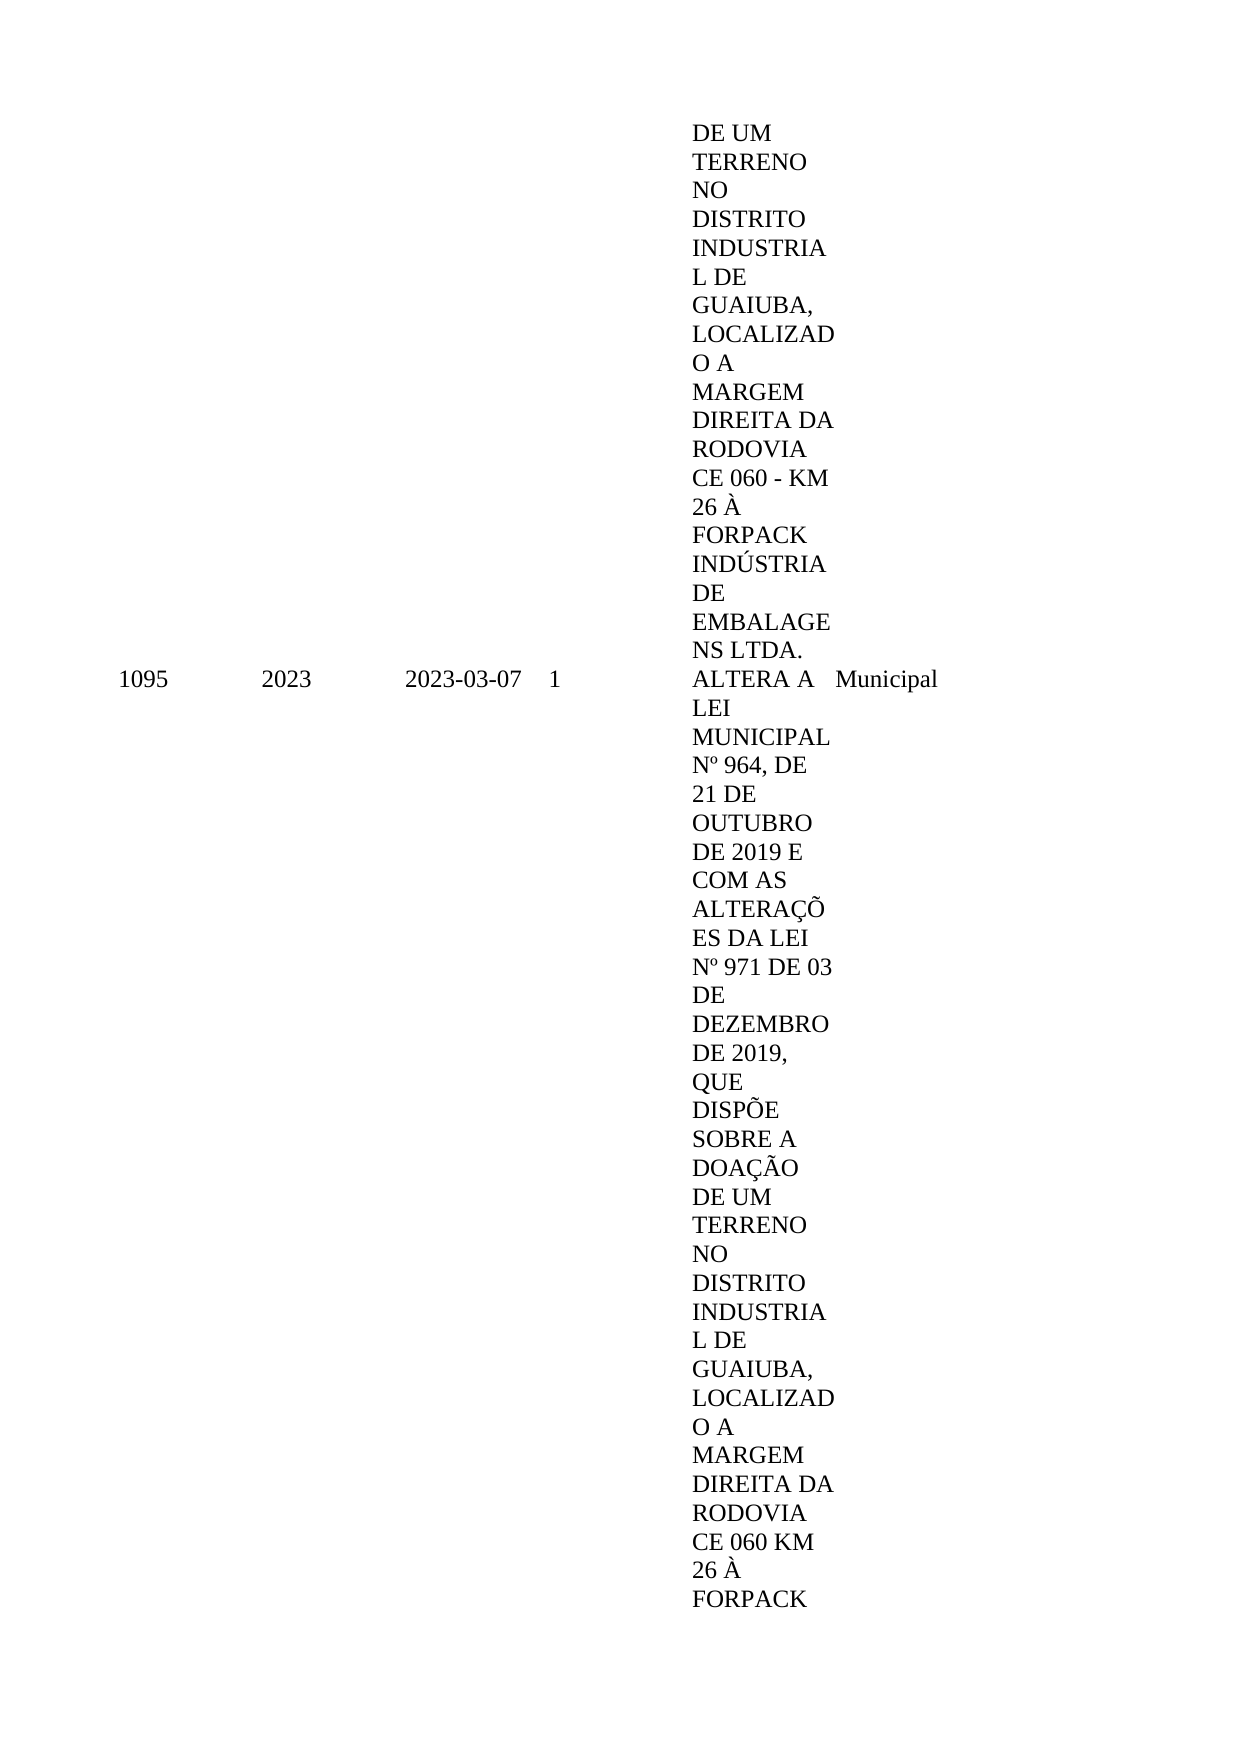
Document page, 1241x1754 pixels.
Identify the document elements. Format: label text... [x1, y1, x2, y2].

table_cell [979, 664, 1122, 1613]
table_cell [405, 118, 548, 664]
table_cell ALTERA A LEI MUNICIPAL Nº 964, DE 21 DE OUTUBRO DE 2019 E COM AS ALTERAÇÕES DA LEI Nº 971 DE 03 DE DEZEMBRO DE 2019, QUE DISPÕE SOBRE A DOAÇÃO DE UM TERRENO NO DISTRITO INDUSTRIAL DE GUAIUBA, LOCALIZADO A MARGEM DIREITA DA RODOVIA CE 060 KM 26 À FORPACK [692, 664, 835, 1613]
table_cell [548, 118, 692, 664]
table_cell 1095 [118, 664, 261, 1613]
table_cell [261, 118, 405, 664]
table_cell [979, 118, 1122, 664]
table_cell 2023 [261, 664, 405, 1613]
table_cell 2023-03-07 [405, 664, 548, 1613]
table_cell [118, 118, 261, 664]
table_cell [835, 118, 979, 664]
table_cell DE UM TERRENO NO DISTRITO INDUSTRIAL DE GUAIUBA, LOCALIZADO A MARGEM DIREITA DA RODOVIA CE 060 - KM 26 À FORPACK INDÚSTRIA DE EMBALAGENS LTDA. [692, 118, 835, 664]
table_cell Municipal [835, 664, 979, 1613]
table_cell 1 [548, 664, 692, 1613]
